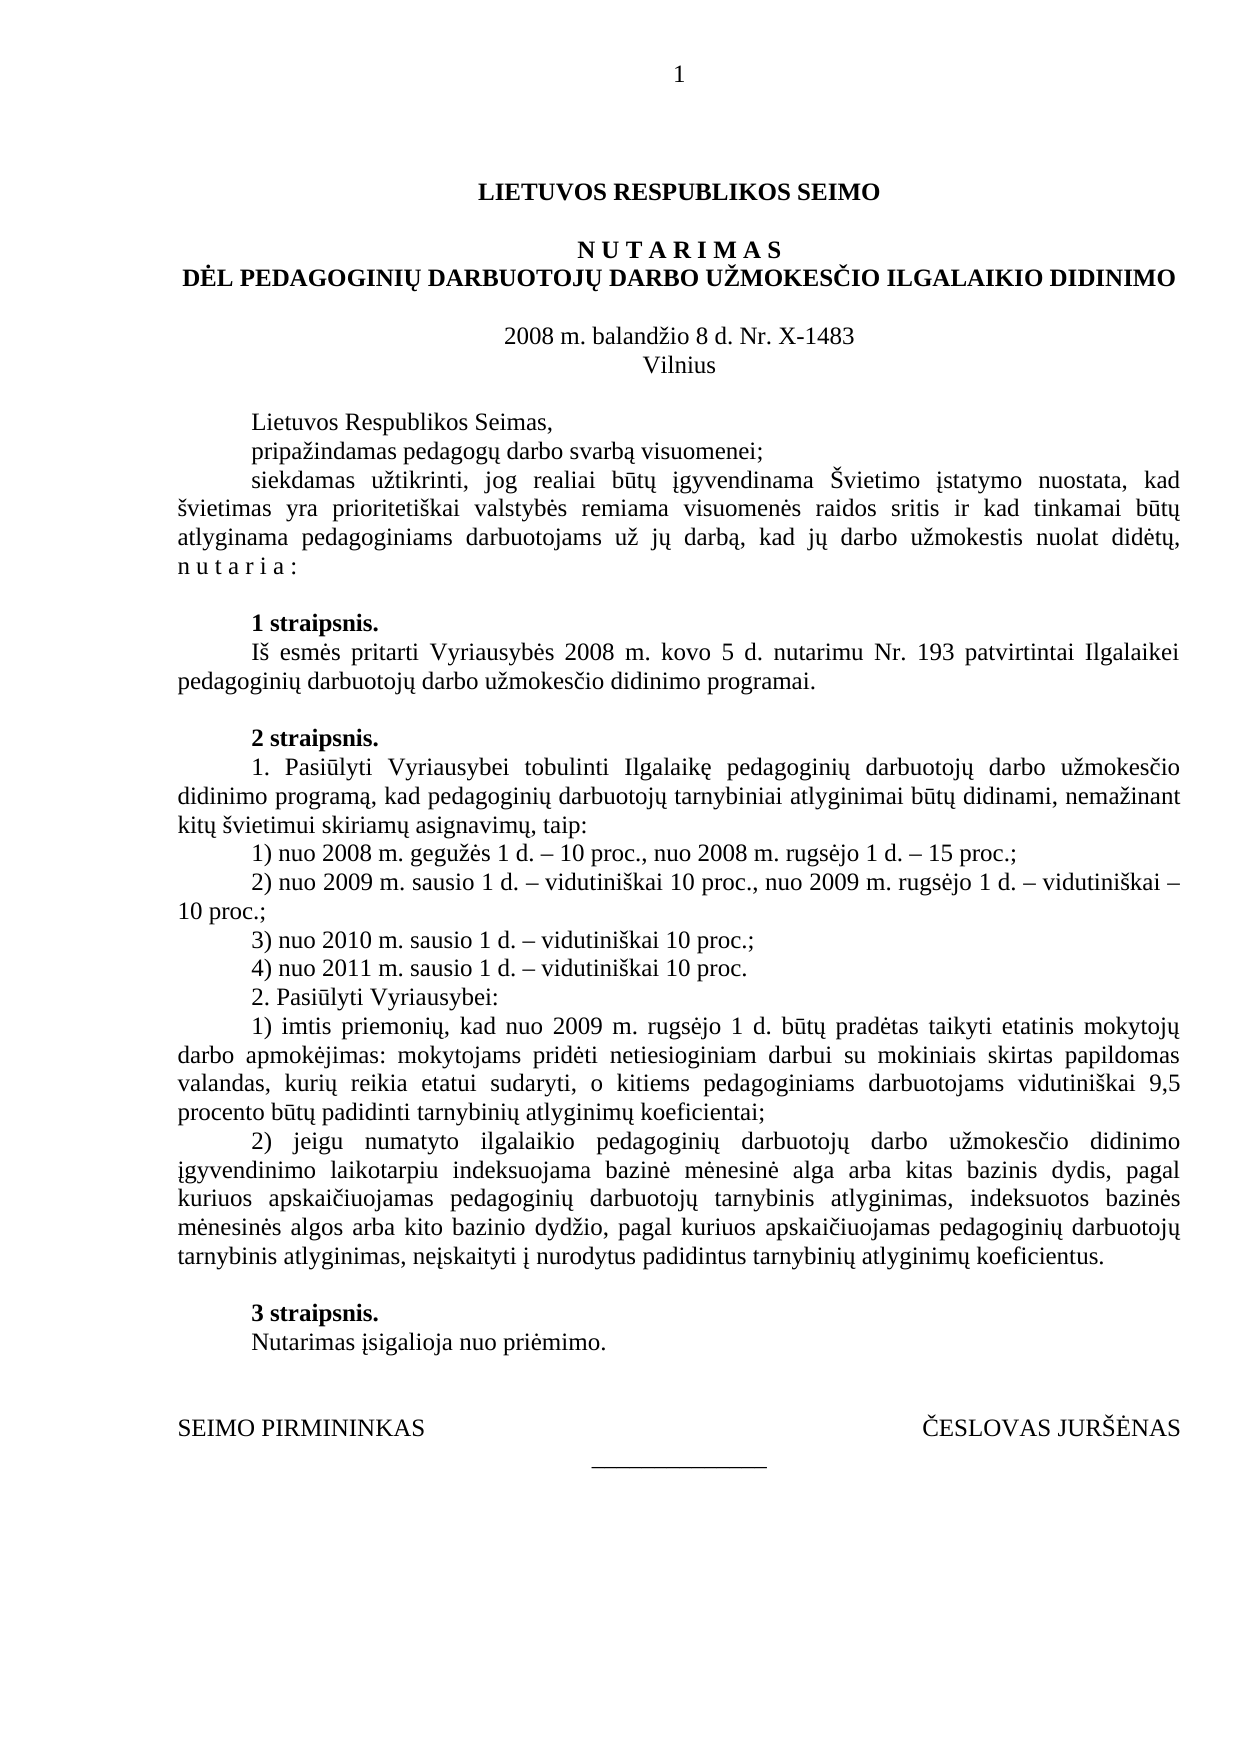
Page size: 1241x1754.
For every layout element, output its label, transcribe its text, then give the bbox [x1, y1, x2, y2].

text Nutarimas įsigalioja nuo priėmimo. [177, 1327, 1181, 1356]
text DĖL PEDAGOGINIŲ DARBUOTOJŲ DARBO UŽMOKESČIO ILGALAIKIO DIDINIMO [177, 263, 1181, 292]
text LIETUVOS RESPUBLIKOS SEIMO [177, 177, 1181, 206]
text Vilnius [177, 350, 1181, 378]
text 2) nuo 2009 m. sausio 1 d. – vidutiniškai 10 proc., nuo 2009 m. rugsėjo 1 d. – vidutiniškai – 10 proc.; [177, 867, 1181, 925]
text 1. Pasiūlyti Vyriausybei tobulinti Ilgalaikę pedagoginių darbuotojų darbo užmokesčio didinimo programą, kad pedagoginių darbuotojų tarnybiniai atlyginimai būtų didinami, nemažinant kitų švietimui skiriamų asignavimų, taip: [177, 752, 1181, 838]
text 3) nuo 2010 m. sausio 1 d. – vidutiniškai 10 proc.; [177, 925, 1181, 953]
text 2. Pasiūlyti Vyriausybei: [177, 982, 1181, 1011]
text pripažindamas pedagogų darbo svarbą visuomenei; [177, 436, 1181, 465]
text 4) nuo 2011 m. sausio 1 d. – vidutiniškai 10 proc. [177, 953, 1181, 982]
text 3 straipsnis. [177, 1298, 1181, 1327]
text 2 straipsnis. [177, 723, 1181, 752]
text 2008 m. balandžio 8 d. Nr. X-1483 [177, 321, 1181, 350]
text 1 straipsnis. [177, 608, 1181, 637]
text 2) jeigu numatyto ilgalaikio pedagoginių darbuotojų darbo užmokesčio didinimo įgyvendinimo laikotarpiu indeksuojama bazinė mėnesinė alga arba kitas bazinis dydis, pagal kuriuos apskaičiuojamas pedagoginių darbuotojų tarnybinis atlyginimas, indeksuotos bazinės mėnesinės algos arba kito bazinio dydžio, pagal kuriuos apskaičiuojamas pedagoginių darbuotojų tarnybinis atlyginimas, neįskaityti į nurodytus padidintus tarnybinių atlyginimų koeficientus. [177, 1126, 1181, 1270]
text 1) imtis priemonių, kad nuo 2009 m. rugsėjo 1 d. būtų pradėtas taikyti etatinis mokytojų darbo apmokėjimas: mokytojams pridėti netiesioginiam darbui su mokiniais skirtas papildomas valandas, kurių reikia etatui sudaryti, o kitiems pedagoginiams darbuotojams vidutiniškai 9,5 procento būtų padidinti tarnybinių atlyginimų koeficientai; [177, 1011, 1181, 1126]
text N U T A R I M A S [177, 235, 1181, 263]
text ______________ [177, 1442, 1181, 1471]
text Lietuvos Respublikos Seimas, [177, 407, 1181, 436]
text SEIMO PIRMININKAS ČESLOVAS JURŠĖNAS [177, 1413, 1181, 1442]
text siekdamas užtikrinti, jog realiai būtų įgyvendinama Švietimo įstatymo nuostata, kad švietimas yra prioritetiškai valstybės remiama visuomenės raidos sritis ir kad tinkamai būtų atlyginama pedagoginiams darbuotojams už jų darbą, kad jų darbo užmokestis nuolat didėtų, nutaria: [177, 465, 1181, 580]
text 1) nuo 2008 m. gegužės 1 d. – 10 proc., nuo 2008 m. rugsėjo 1 d. – 15 proc.; [177, 838, 1181, 867]
text Iš esmės pritarti Vyriausybės 2008 m. kovo 5 d. nutarimu Nr. 193 patvirtintai Ilgalaikei pedagoginių darbuotojų darbo užmokesčio didinimo programai. [177, 637, 1181, 695]
